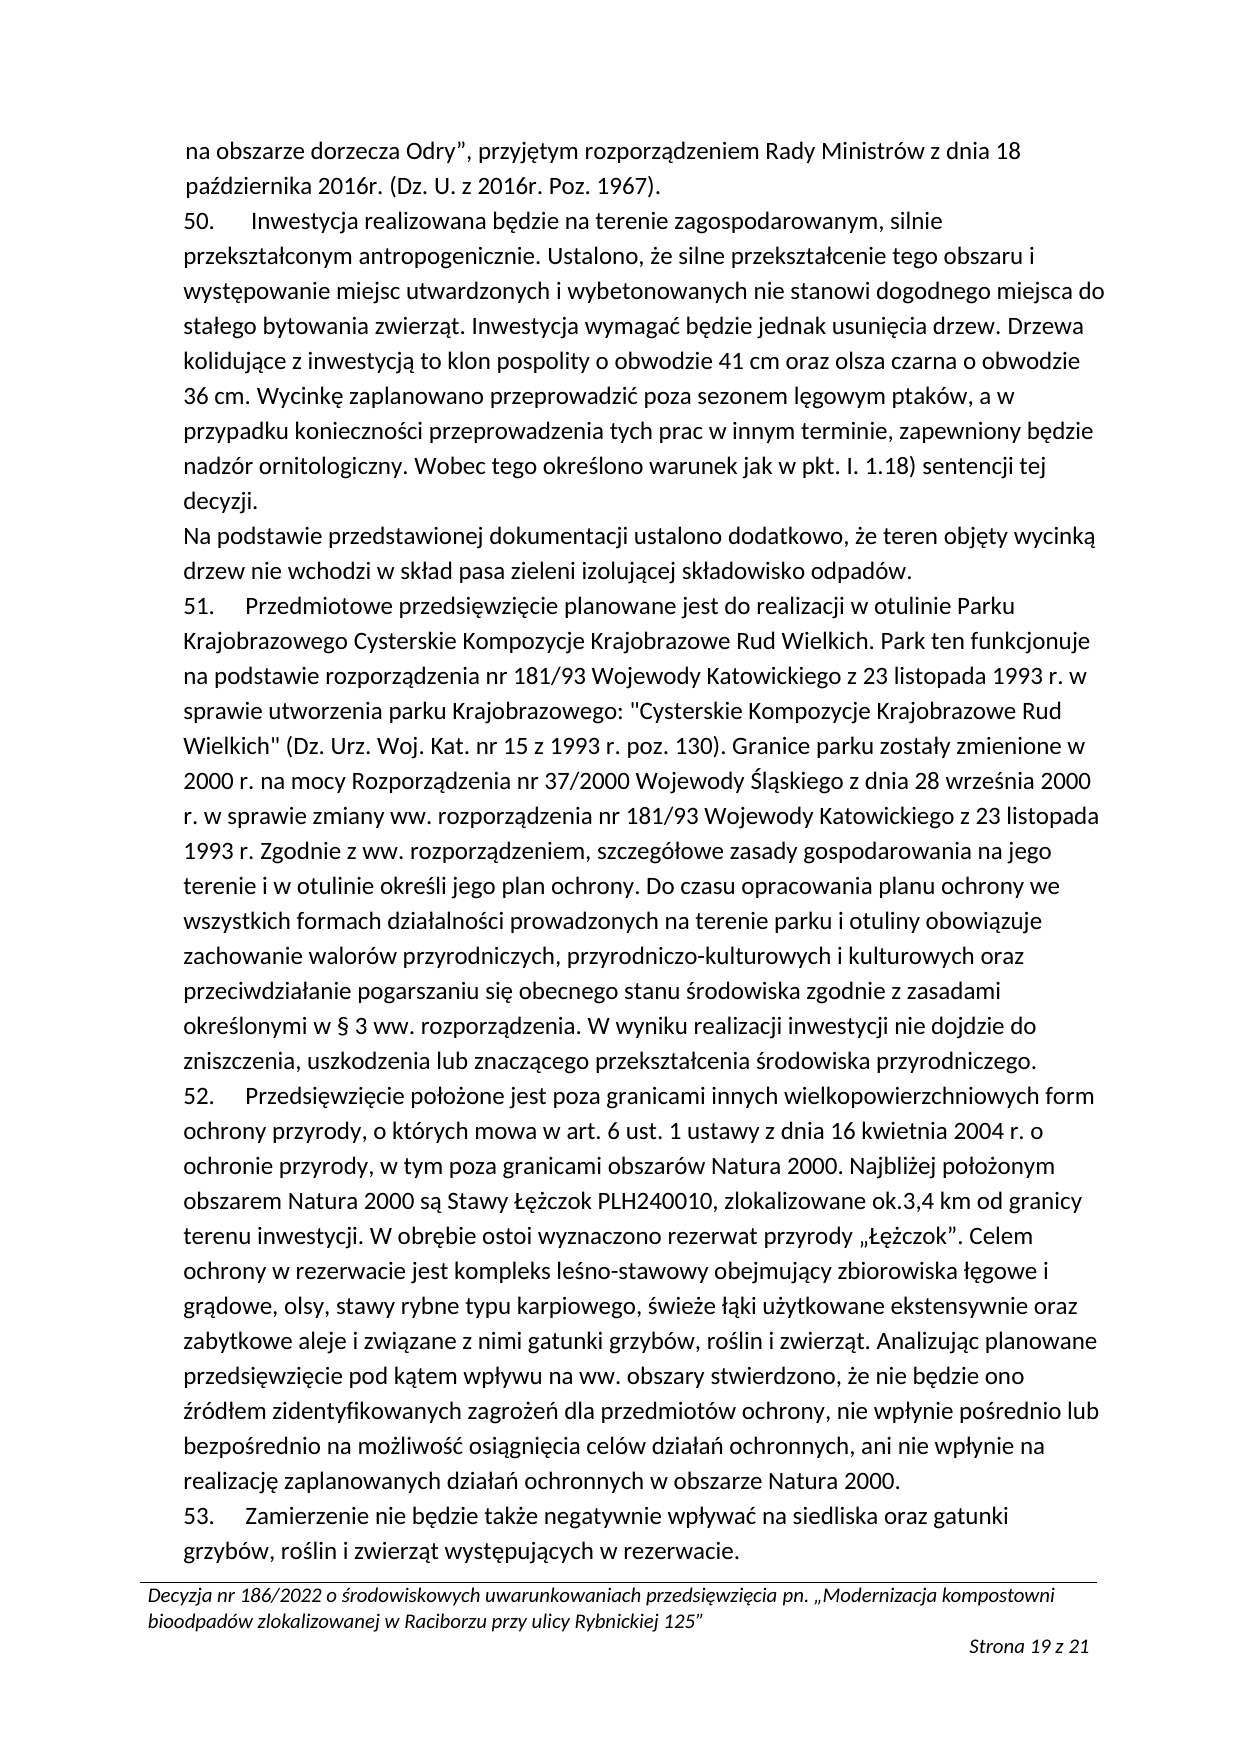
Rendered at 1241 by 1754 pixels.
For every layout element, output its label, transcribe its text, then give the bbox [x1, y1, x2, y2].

list Na podstawie przedstawionej dokumentacji ustalono dodatkowo, że teren objęty wycinką drzew nie wchodzi w skład pasa zieleni izolującej składowisko odpadów. [183, 520, 1106, 586]
list Zamierzenie nie będzie także negatywnie wpływać na siedliska oraz gatunki grzybów, roślin i zwierząt występujących w rezerwacie. [183, 1500, 1106, 1566]
list na obszarze dorzecza Odry”, przyjętym rozporządzeniem Rady Ministrów z dnia 18 października 2016r. (Dz. U. z 2016r. Poz. 1967). [148, 135, 1106, 201]
list Przedsięwzięcie położone jest poza granicami innych wielkopowierzchniowych form ochrony przyrody, o których mowa w art. 6 ust. 1 ustawy z dnia 16 kwietnia 2004 r. o ochronie przyrody, w tym poza granicami obszarów Natura 2000. Najbliżej położonym obszarem Natura 2000 są Stawy Łężczok PLH240010, zlokalizowane ok.3,4 km od granicy terenu inwestycji. W obrębie ostoi wyznaczono rezerwat przyrody „Łężczok”. Celem ochrony w rezerwacie jest kompleks leśno-stawowy obejmujący zbiorowiska łęgowe i grądowe, olsy, stawy rybne typu karpiowego, świeże łąki użytkowane ekstensywnie oraz zabytkowe aleje i związane z nimi gatunki grzybów, roślin i zwierząt. Analizując planowane przedsięwzięcie pod kątem wpływu na ww. obszary stwierdzono, że nie będzie ono źródłem zidentyfikowanych zagrożeń dla przedmiotów ochrony, nie wpłynie pośrednio lub bezpośrednio na możliwość osiągnięcia celów działań ochronnych, ani nie wpłynie na realizację zaplanowanych działań ochronnych w obszarze Natura 2000. [183, 1080, 1106, 1496]
list Przedmiotowe przedsięwzięcie planowane jest do realizacji w otulinie Parku Krajobrazowego Cysterskie Kompozycje Krajobrazowe Rud Wielkich. Park ten funkcjonuje na podstawie rozporządzenia nr 181/93 Wojewody Katowickiego z 23 listopada 1993 r. w sprawie utworzenia parku Krajobrazowego: "Cysterskie Kompozycje Krajobrazowe Rud Wielkich" (Dz. Urz. Woj. Kat. nr 15 z 1993 r. poz. 130). Granice parku zostały zmienione w 2000 r. na mocy Rozporządzenia nr 37/2000 Wojewody Śląskiego z dnia 28 września 2000 r. w sprawie zmiany ww. rozporządzenia nr 181/93 Wojewody Katowickiego z 23 listopada 1993 r. Zgodnie z ww. rozporządzeniem, szczegółowe zasady gospodarowania na jego terenie i w otulinie określi jego plan ochrony. Do czasu opracowania planu ochrony we wszystkich formach działalności prowadzonych na terenie parku i otuliny obowiązuje zachowanie walorów przyrodniczych, przyrodniczo-kulturowych i kulturowych oraz przeciwdziałanie pogarszaniu się obecnego stanu środowiska zgodnie z zasadami określonymi w § 3 ww. rozporządzenia. W wyniku realizacji inwestycji nie dojdzie do zniszczenia, uszkodzenia lub znaczącego przekształcenia środowiska przyrodniczego. [183, 590, 1106, 1076]
list Inwestycja realizowana będzie na terenie zagospodarowanym, silnie przekształconym antropogenicznie. Ustalono, że silne przekształcenie tego obszaru i występowanie miejsc utwardzonych i wybetonowanych nie stanowi dogodnego miejsca do stałego bytowania zwierząt. Inwestycja wymagać będzie jednak usunięcia drzew. Drzewa kolidujące z inwestycją to klon pospolity o obwodzie 41 cm oraz olsza czarna o obwodzie 36 cm. Wycinkę zaplanowano przeprowadzić poza sezonem lęgowym ptaków, a w przypadku konieczności przeprowadzenia tych prac w innym terminie, zapewniony będzie nadzór ornitologiczny. Wobec tego określono warunek jak w pkt. I. 1.18) sentencji tej decyzji. [183, 205, 1106, 516]
